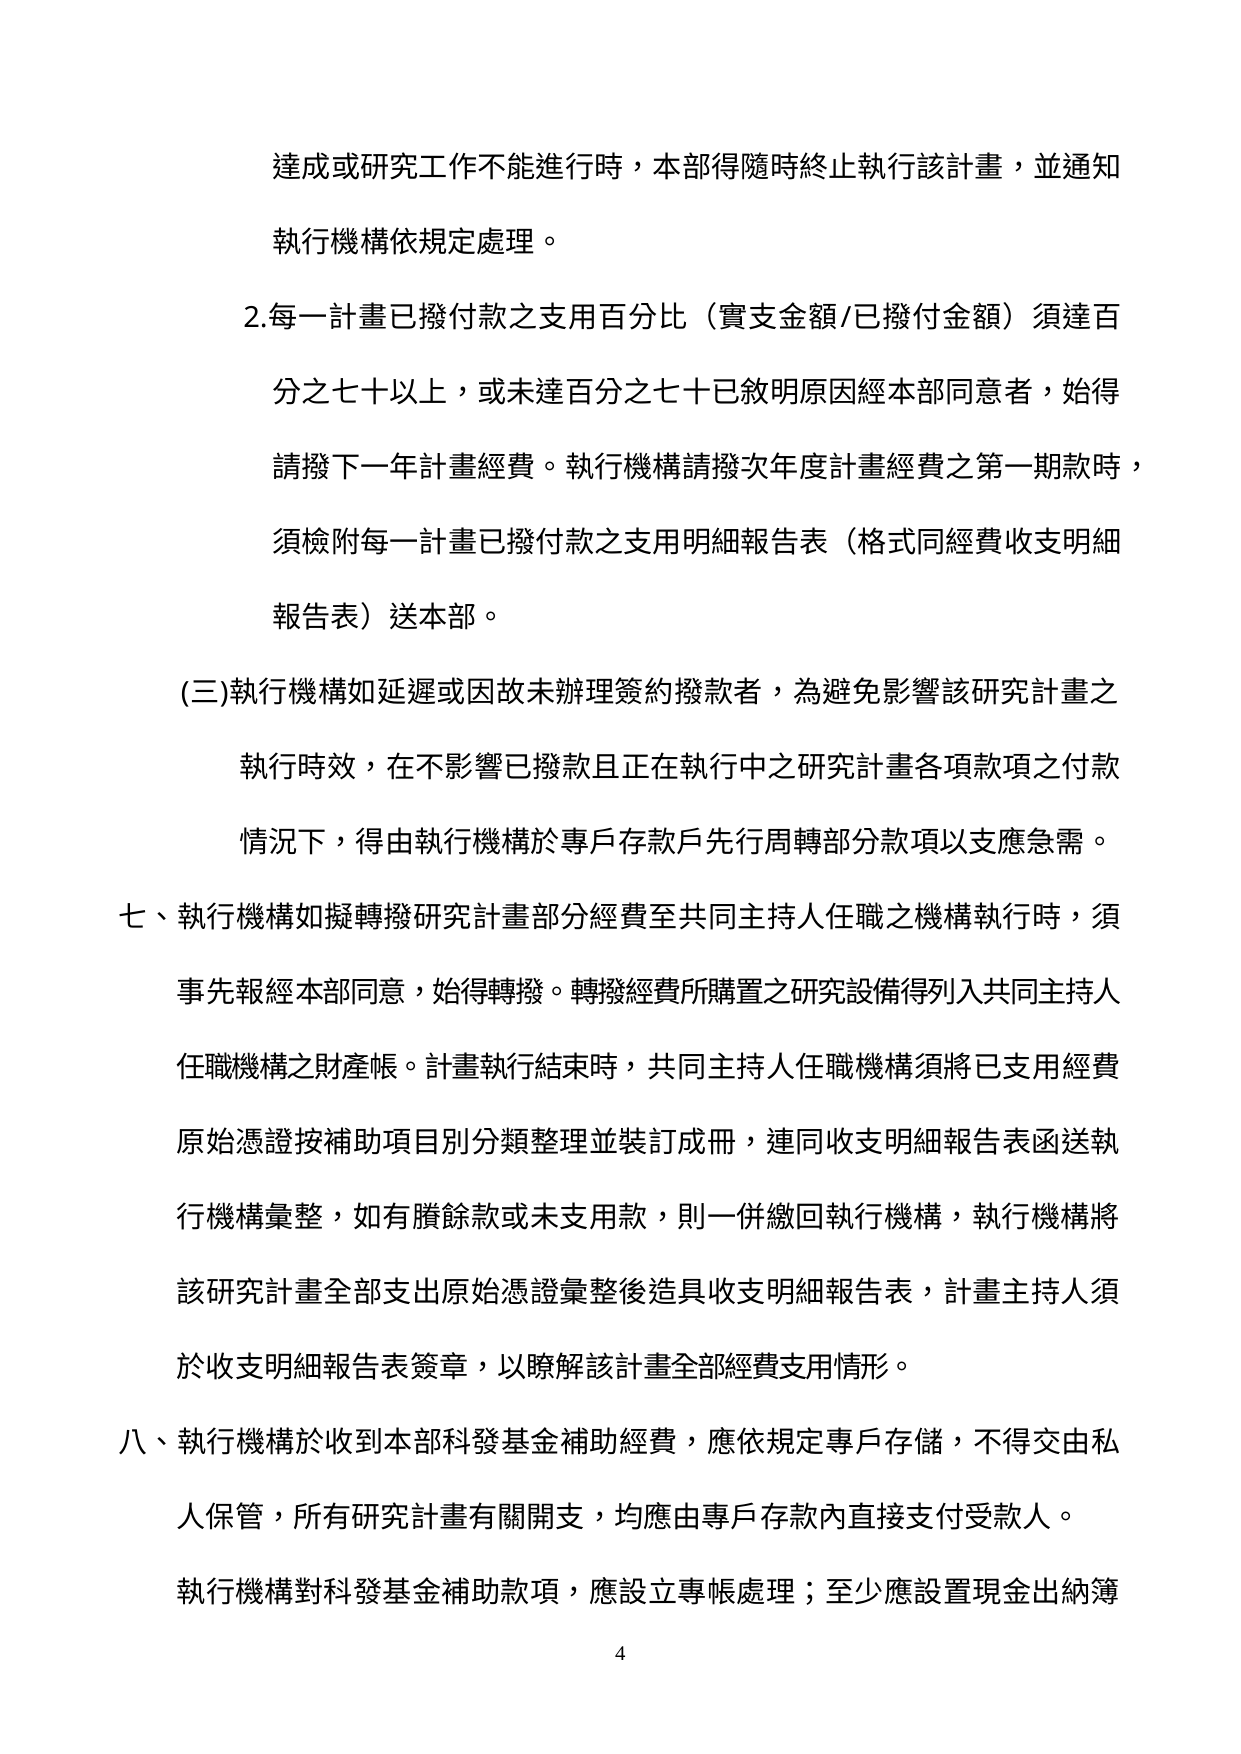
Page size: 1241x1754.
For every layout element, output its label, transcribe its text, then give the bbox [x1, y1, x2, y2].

text 2.每一計畫已撥付款之支用百分比（實支金額/已撥付金額）須達百分之七十以上，或未達百分之七十已敘明原因經本部同意者，始得請撥下一年計畫經費。執行機構請撥次年度計畫經費之第一期款時，須檢附每一計畫已撥付款之支用明細報告表（格式同經費收支明細報告表）送本部。 [243, 277, 1122, 652]
text 八、執行機構於收到本部科發基金補助經費，應依規定專戶存儲，不得交由私人保管，所有研究計畫有關開支，均應由專戶存款內直接支付受款人。 執行機構對科發基金補助款項，應設立專帳處理；至少應設置現金出納簿 [118, 1402, 1122, 1627]
text 達成或研究工作不能進行時，本部得隨時終止執行該計畫，並通知執行機構依規定處理。 [243, 127, 1122, 277]
text (三)執行機構如延遲或因故未辦理簽約撥款者，為避免影響該研究計畫之執行時效，在不影響已撥款且正在執行中之研究計畫各項款項之付款情況下，得由執行機構於專戶存款戶先行周轉部分款項以支應急需。 [181, 652, 1122, 877]
text 七、執行機構如擬轉撥研究計畫部分經費至共同主持人任職之機構執行時，須事先報經本部同意，始得轉撥。轉撥經費所購置之研究設備得列入共同主持人任職機構之財產帳。計畫執行結束時，共同主持人任職機構須將已支用經費原始憑證按補助項目別分類整理並裝訂成冊，連同收支明細報告表函送執行機構彙整，如有賸餘款或未支用款，則一併繳回執行機構，執行機構將該研究計畫全部支出原始憑證彙整後造具收支明細報告表，計畫主持人須於收支明細報告表簽章，以瞭解該計畫全部經費支用情形。 [118, 877, 1122, 1402]
